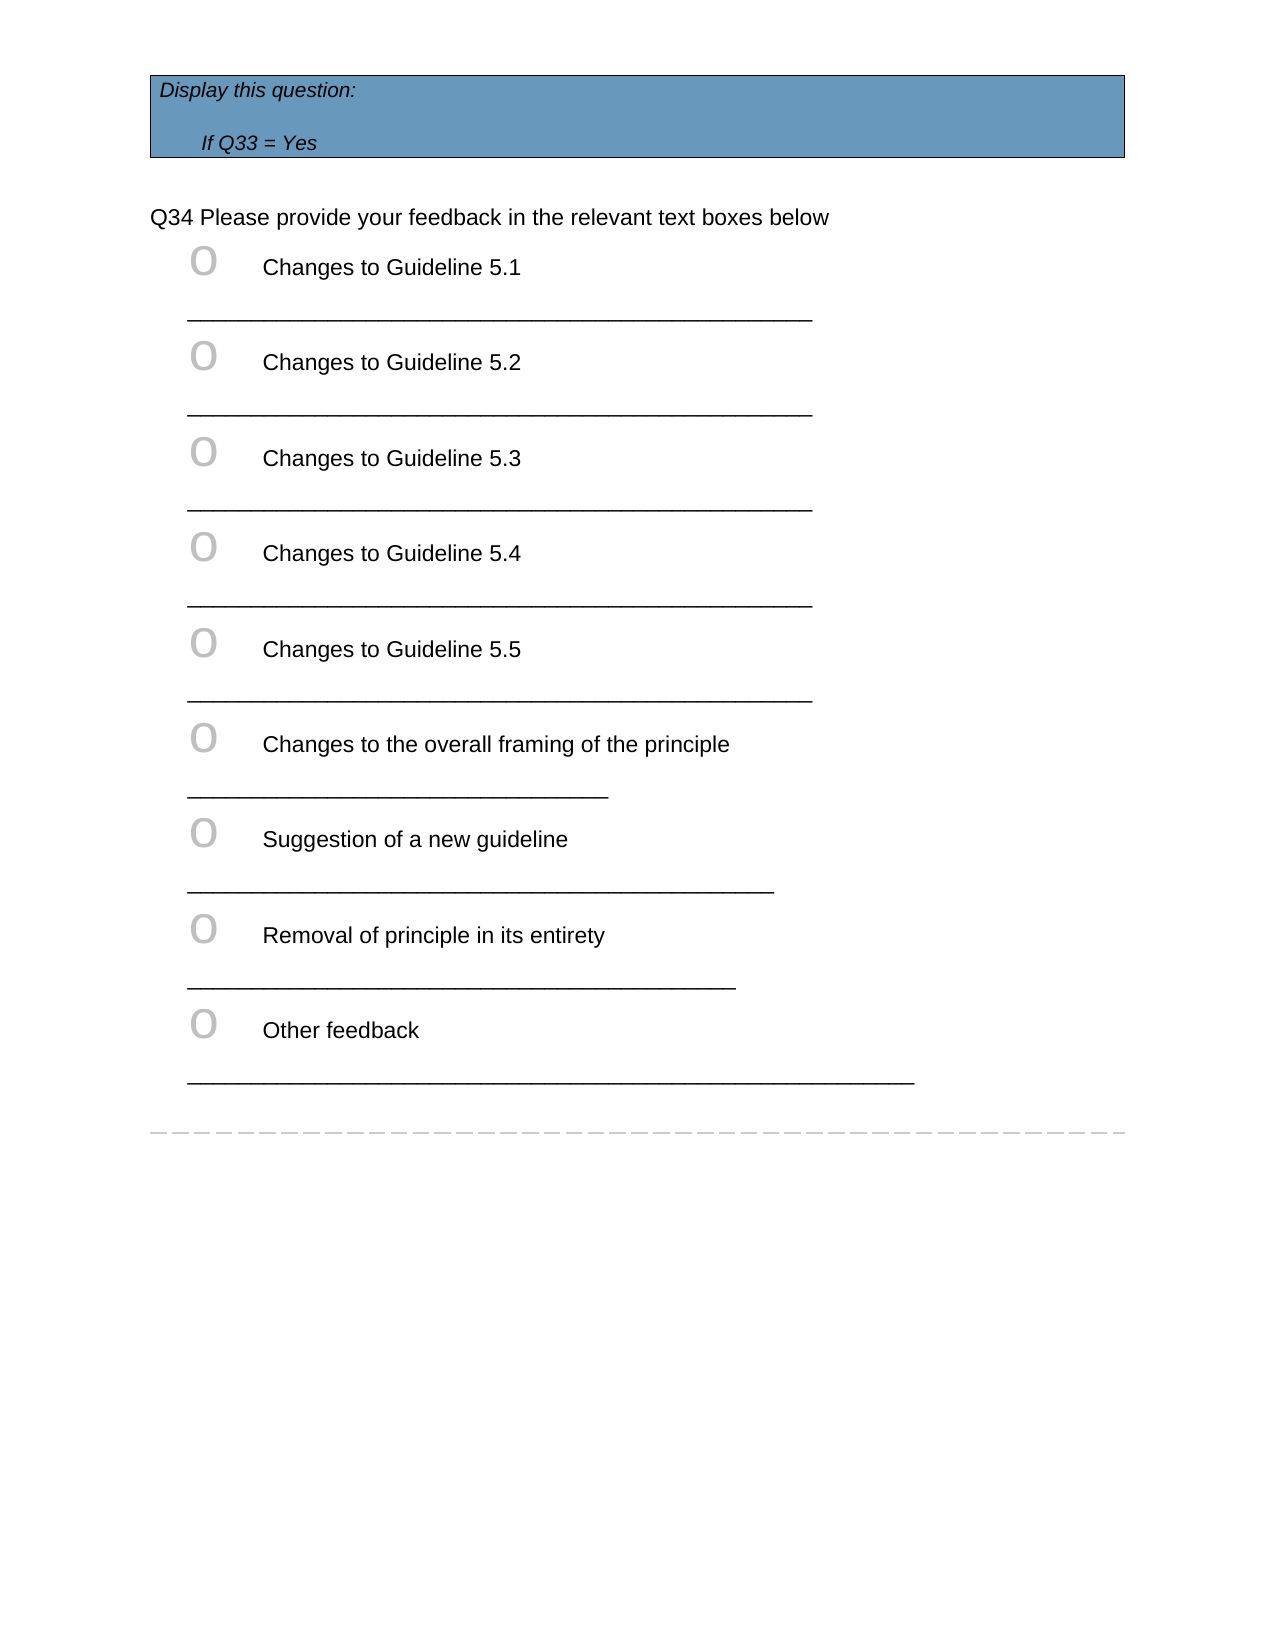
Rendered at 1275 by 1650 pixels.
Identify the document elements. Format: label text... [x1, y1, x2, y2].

list Other feedback _________________________________________________________ [187, 994, 1125, 1085]
text Display this question: [151, 76, 1124, 102]
list Changes to Guideline 5.4 _________________________________________________ [187, 517, 1125, 608]
list Changes to Guideline 5.5 _________________________________________________ [187, 612, 1125, 703]
list Changes to Guideline 5.3 _________________________________________________ [187, 421, 1125, 513]
list Suggestion of a new guideline ______________________________________________ [187, 803, 1125, 894]
list Changes to Guideline 5.2 _________________________________________________ [187, 326, 1125, 417]
list Removal of principle in its entirety ___________________________________________ [187, 898, 1125, 990]
text If Q33 = Yes [151, 127, 1124, 157]
list Changes to Guideline 5.1 _________________________________________________ [187, 230, 1125, 322]
list Changes to the overall framing of the principle _________________________________ [187, 707, 1125, 799]
text Q34 Please provide your feedback in the relevant text boxes below [150, 204, 1125, 230]
